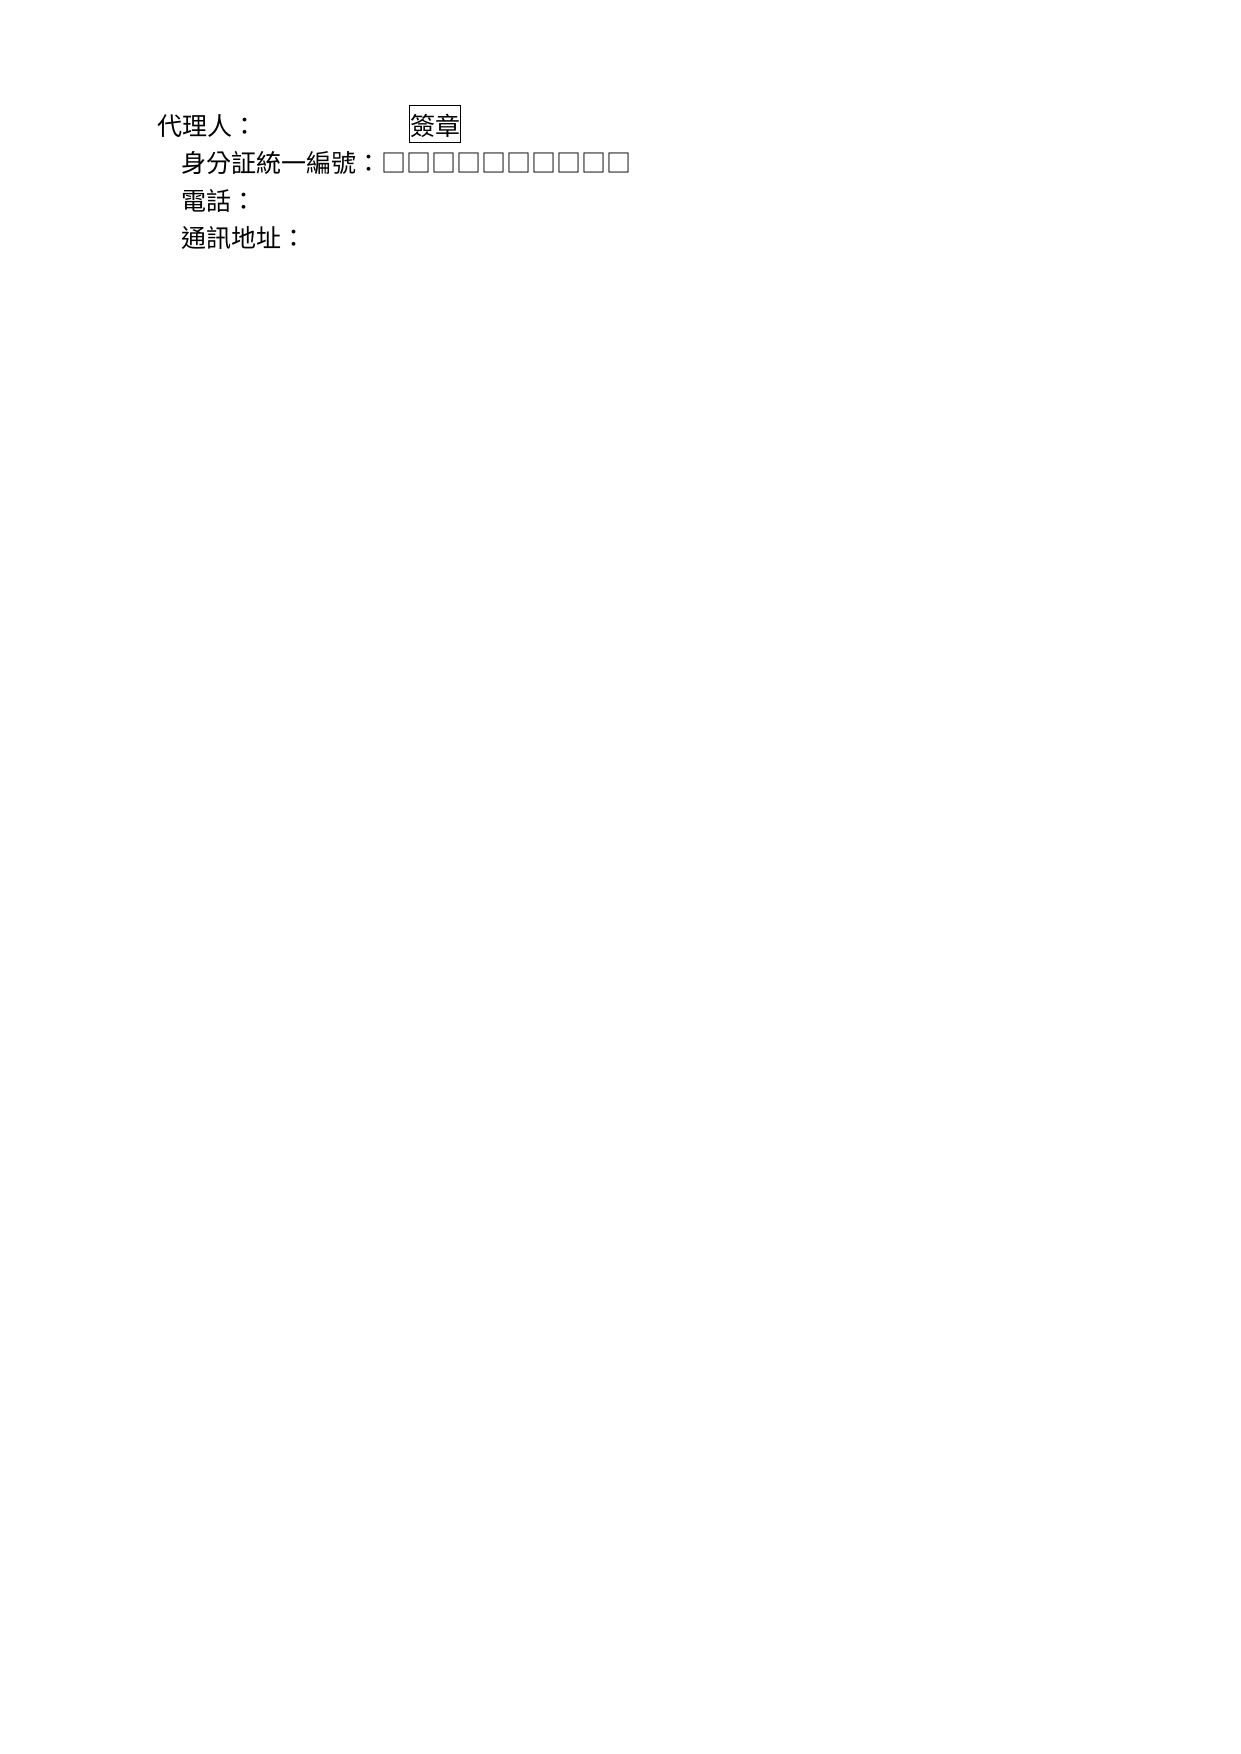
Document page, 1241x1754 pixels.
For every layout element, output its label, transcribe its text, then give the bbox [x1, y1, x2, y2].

text 通訊地址： [106, 218, 1134, 255]
text 電話： [106, 180, 1134, 218]
text 身分証統一編號：□□□□□□□□□□ [106, 143, 1134, 180]
text 簽章 [410, 106, 460, 142]
text 代理人： [131, 105, 409, 143]
text [461, 105, 1134, 143]
